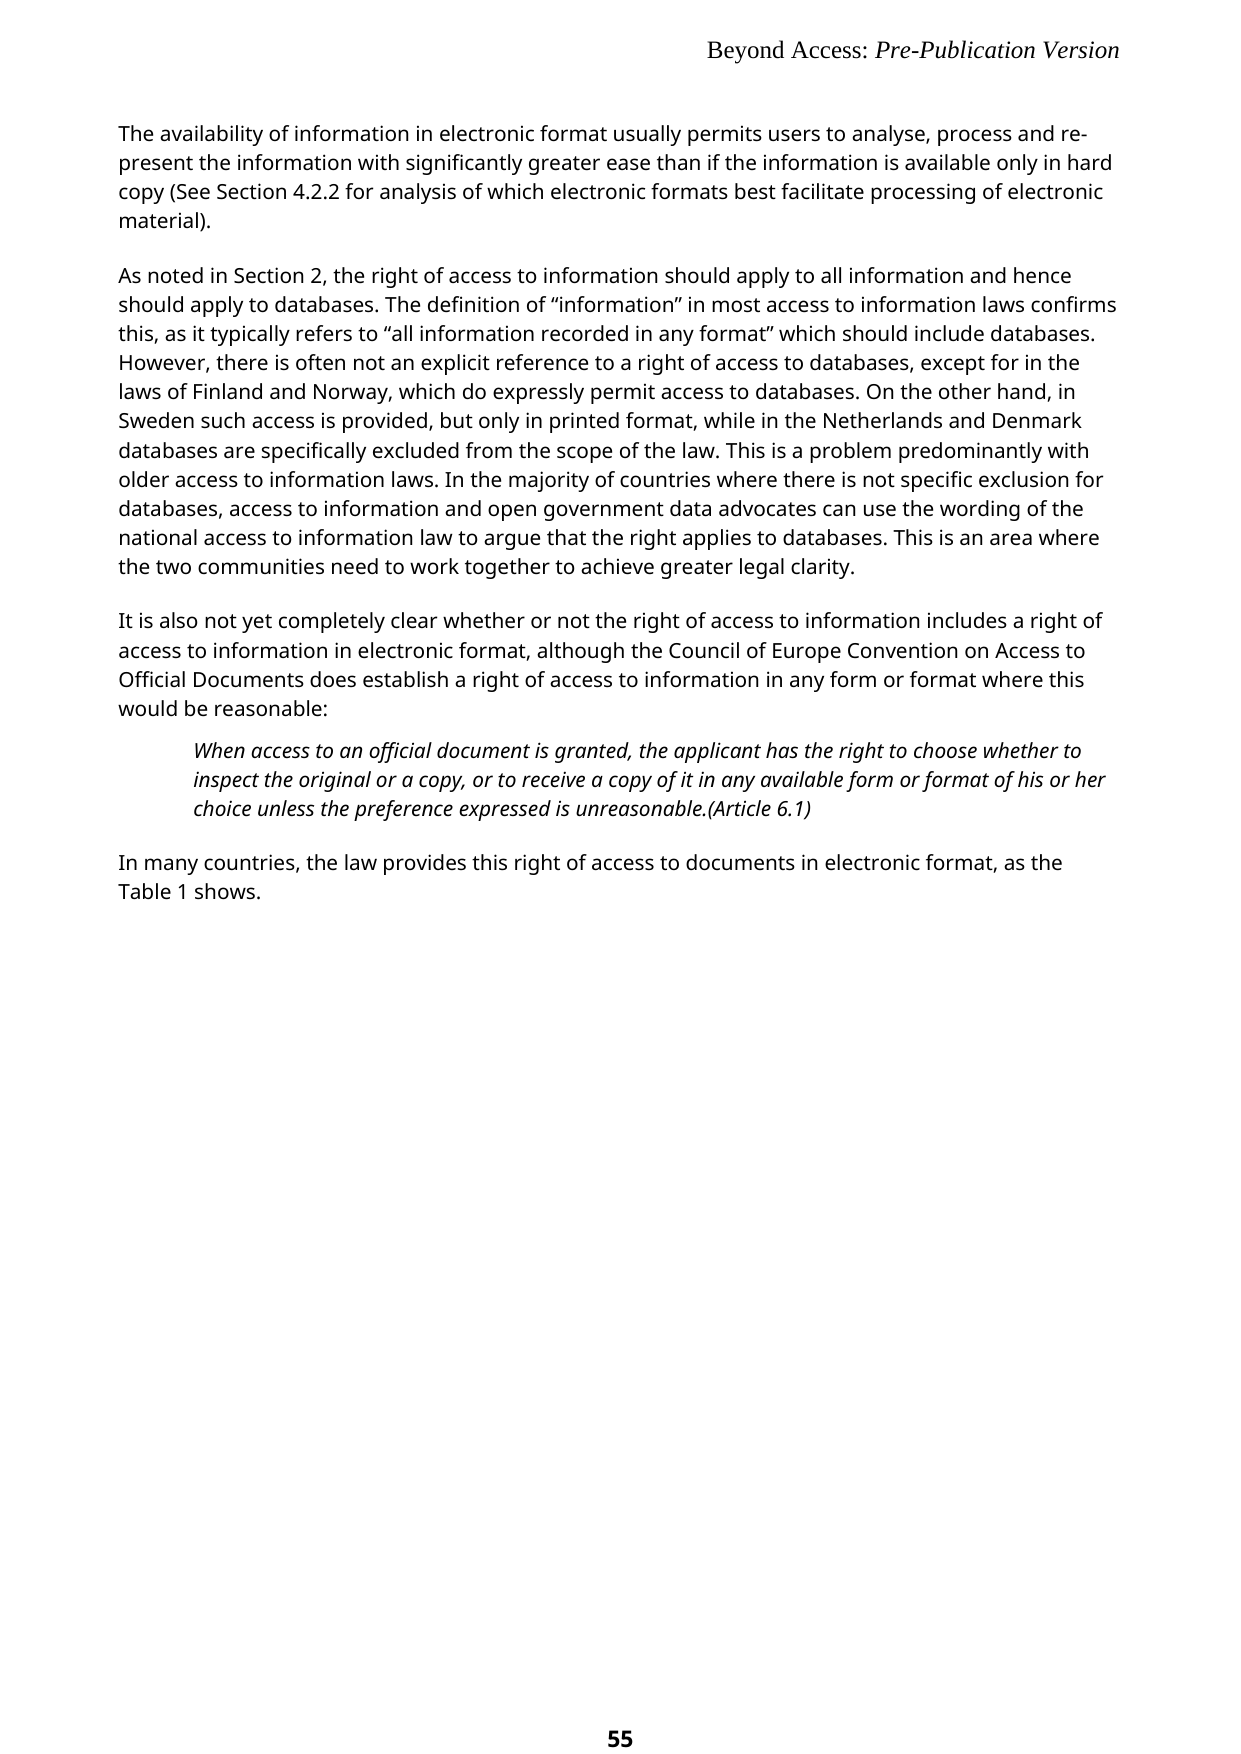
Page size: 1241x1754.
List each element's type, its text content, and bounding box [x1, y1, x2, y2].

text As noted in Section 2, the right of access to information should apply to all information and hence should apply to databases. The definition of “information” in most access to information laws confirms this, as it typically refers to “all information recorded in any format” which should include databases. However, there is often not an explicit reference to a right of access to databases, except for in the laws of Finland and Norway, which do expressly permit access to databases. On the other hand, in Sweden such access is provided, but only in printed format, while in the Netherlands and Denmark databases are specifically excluded from the scope of the law. This is a problem predominantly with older access to information laws. In the majority of countries where there is not specific exclusion for databases, access to information and open government data advocates can use the wording of the national access to information law to argue that the right applies to databases. This is an area where the two communities need to work together to achieve greater legal clarity. [118, 260, 1122, 581]
text When access to an official document is granted, the applicant has the right to choose whether to inspect the original or a copy, or to receive a copy of it in any available form or format of his or her choice unless the preference expressed is unreasonable.(Article 6.1) [193, 735, 1122, 822]
text In many countries, the law provides this right of access to documents in electronic format, as the Table 1 shows. [118, 847, 1122, 906]
text It is also not yet completely clear whether or not the right of access to information includes a right of access to information in electronic format, although the Council of Europe Convention on Access to Official Documents does establish a right of access to information in any form or format where this would be reasonable: [118, 606, 1122, 722]
text The availability of information in electronic format usually permits users to analyse, process and re-present the information with significantly greater ease than if the information is available only in hard copy (See Section 4.2.2 for analysis of which electronic formats best facilitate processing of electronic material). [118, 118, 1122, 235]
